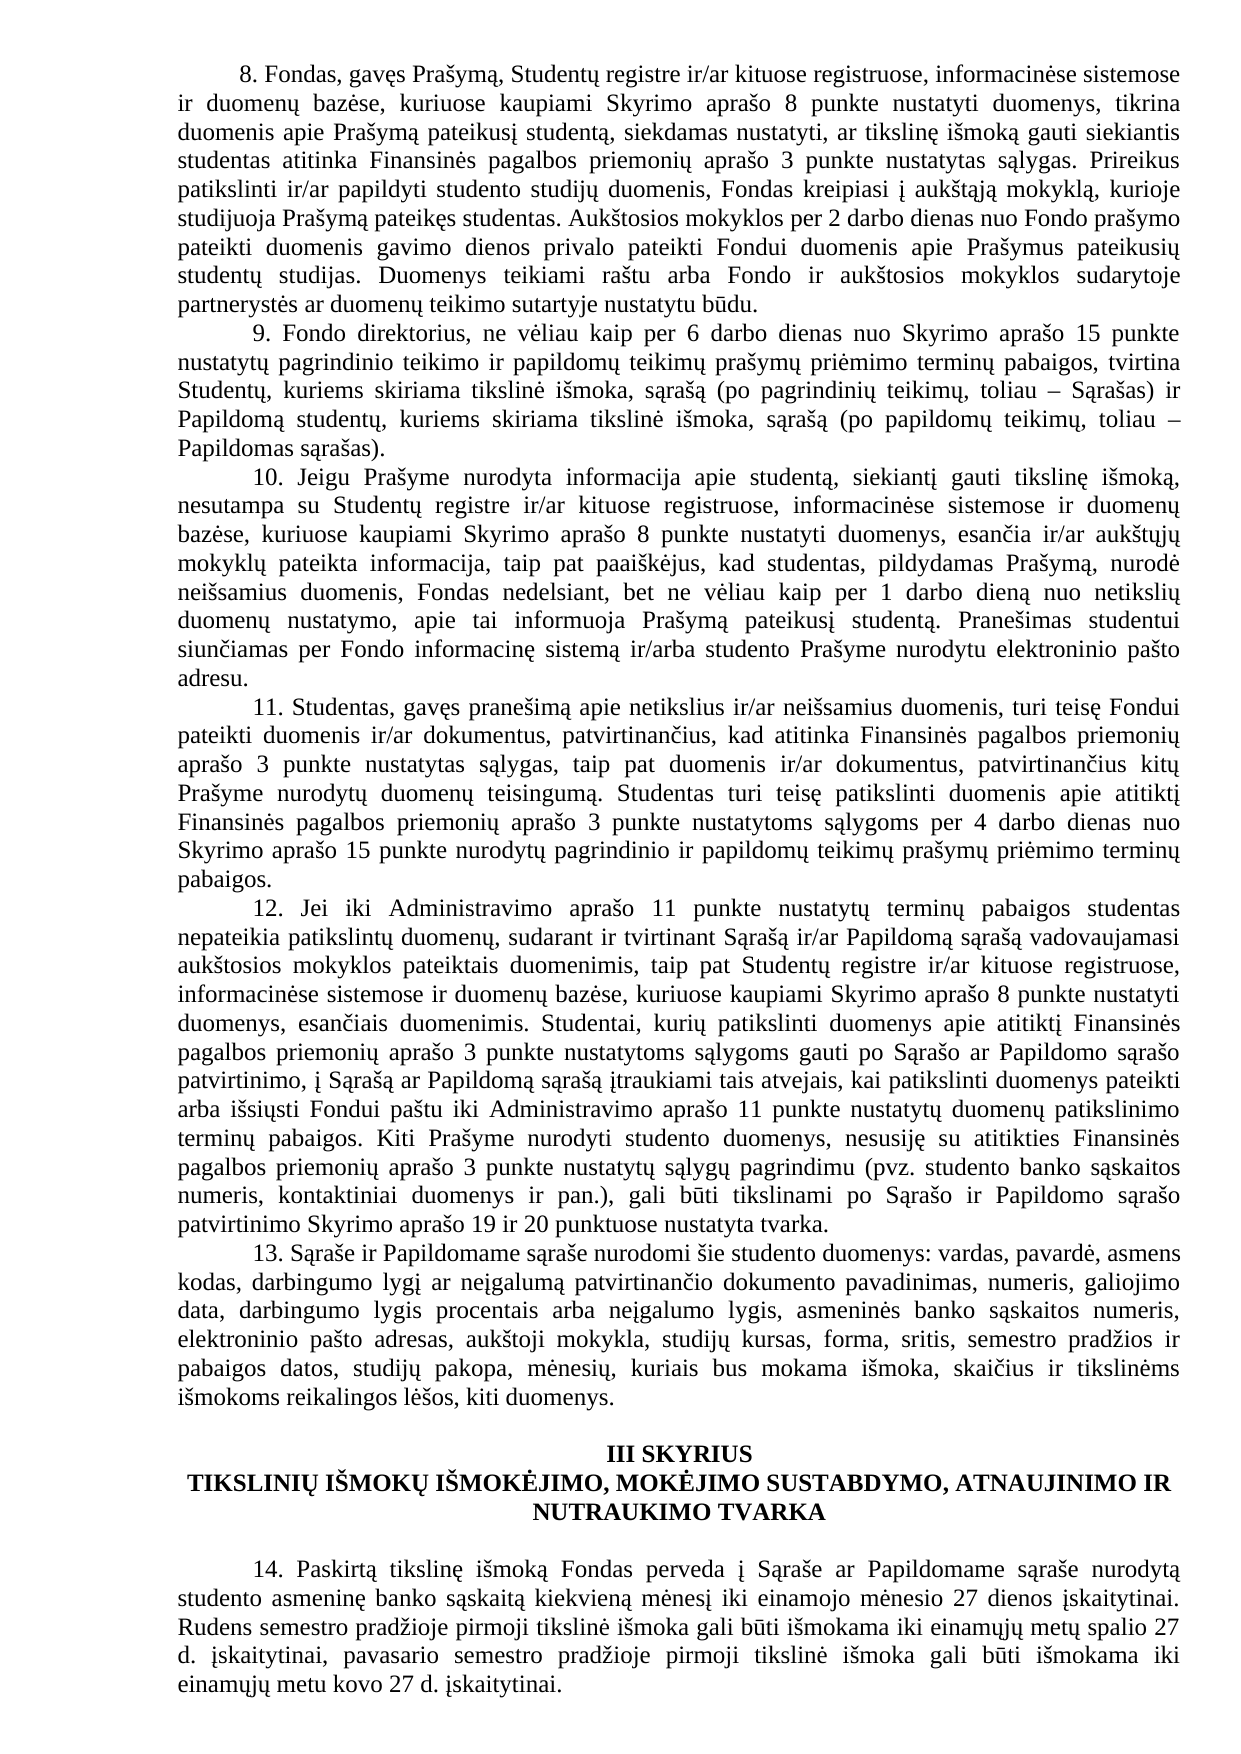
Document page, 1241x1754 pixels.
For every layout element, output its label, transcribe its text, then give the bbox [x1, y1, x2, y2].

text 13. Sąraše ir Papildomame sąraše nurodomi šie studento duomenys: vardas, pavardė, asmens kodas, darbingumo lygį ar neįgalumą patvirtinančio dokumento pavadinimas, numeris, galiojimo data, darbingumo lygis procentais arba neįgalumo lygis, asmeninės banko sąskaitos numeris, elektroninio pašto adresas, aukštoji mokykla, studijų kursas, forma, sritis, semestro pradžios ir pabaigos datos, studijų pakopa, mėnesių, kuriais bus mokama išmoka, skaičius ir tikslinėms išmokoms reikalingos lėšos, kiti duomenys. [177, 1238, 1181, 1410]
text III SKYRIUS [177, 1439, 1181, 1468]
text 14. Paskirtą tikslinę išmoką Fondas perveda į Sąraše ar Papildomame sąraše nurodytą studento asmeninę banko sąskaitą kiekvieną mėnesį iki einamojo mėnesio 27 dienos įskaitytinai. Rudens semestro pradžioje pirmoji tikslinė išmoka gali būti išmokama iki einamųjų metų spalio 27 d. įskaitytinai, pavasario semestro pradžioje pirmoji tikslinė išmoka gali būti išmokama iki einamųjų metu kovo 27 d. įskaitytinai. [177, 1554, 1181, 1698]
text 9. Fondo direktorius, ne vėliau kaip per 6 darbo dienas nuo Skyrimo aprašo 15 punkte nustatytų pagrindinio teikimo ir papildomų teikimų prašymų priėmimo terminų pabaigos, tvirtina Studentų, kuriems skiriama tikslinė išmoka, sąrašą (po pagrindinių teikimų, toliau – Sąrašas) ir Papildomą studentų, kuriems skiriama tikslinė išmoka, sąrašą (po papildomų teikimų, toliau – Papildomas sąrašas). [177, 318, 1181, 462]
text TIKSLINIŲ IŠMOKŲ IŠMOKĖJIMO, MOKĖJIMO SUSTABDYMO, ATNAUJINIMO IR NUTRAUKIMO TVARKA [177, 1468, 1181, 1525]
text 10. Jeigu Prašyme nurodyta informacija apie studentą, siekiantį gauti tikslinę išmoką, nesutampa su Studentų registre ir/ar kituose registruose, informacinėse sistemose ir duomenų bazėse, kuriuose kaupiami Skyrimo aprašo 8 punkte nustatyti duomenys, esančia ir/ar aukštųjų mokyklų pateikta informacija, taip pat paaiškėjus, kad studentas, pildydamas Prašymą, nurodė neišsamius duomenis, Fondas nedelsiant, bet ne vėliau kaip per 1 darbo dieną nuo netikslių duomenų nustatymo, apie tai informuoja Prašymą pateikusį studentą. Pranešimas studentui siunčiamas per Fondo informacinę sistemą ir/arba studento Prašyme nurodytu elektroninio pašto adresu. [177, 462, 1181, 692]
text 12. Jei iki Administravimo aprašo 11 punkte nustatytų terminų pabaigos studentas nepateikia patikslintų duomenų, sudarant ir tvirtinant Sąrašą ir/ar Papildomą sąrašą vadovaujamasi aukštosios mokyklos pateiktais duomenimis, taip pat Studentų registre ir/ar kituose registruose, informacinėse sistemose ir duomenų bazėse, kuriuose kaupiami Skyrimo aprašo 8 punkte nustatyti duomenys, esančiais duomenimis. Studentai, kurių patikslinti duomenys apie atitiktį Finansinės pagalbos priemonių aprašo 3 punkte nustatytoms sąlygoms gauti po Sąrašo ar Papildomo sąrašo patvirtinimo, į Sąrašą ar Papildomą sąrašą įtraukiami tais atvejais, kai patikslinti duomenys pateikti arba išsiųsti Fondui paštu iki Administravimo aprašo 11 punkte nustatytų duomenų patikslinimo terminų pabaigos. Kiti Prašyme nurodyti studento duomenys, nesusiję su atitikties Finansinės pagalbos priemonių aprašo 3 punkte nustatytų sąlygų pagrindimu (pvz. studento banko sąskaitos numeris, kontaktiniai duomenys ir pan.), gali būti tikslinami po Sąrašo ir Papildomo sąrašo patvirtinimo Skyrimo aprašo 19 ir 20 punktuose nustatyta tvarka. [177, 893, 1181, 1238]
text 11. Studentas, gavęs pranešimą apie netikslius ir/ar neišsamius duomenis, turi teisę Fondui pateikti duomenis ir/ar dokumentus, patvirtinančius, kad atitinka Finansinės pagalbos priemonių aprašo 3 punkte nustatytas sąlygas, taip pat duomenis ir/ar dokumentus, patvirtinančius kitų Prašyme nurodytų duomenų teisingumą. Studentas turi teisę patikslinti duomenis apie atitiktį Finansinės pagalbos priemonių aprašo 3 punkte nustatytoms sąlygoms per 4 darbo dienas nuo Skyrimo aprašo 15 punkte nurodytų pagrindinio ir papildomų teikimų prašymų priėmimo terminų pabaigos. [177, 692, 1181, 893]
text 8. Fondas, gavęs Prašymą, Studentų registre ir/ar kituose registruose, informacinėse sistemose ir duomenų bazėse, kuriuose kaupiami Skyrimo aprašo 8 punkte nustatyti duomenys, tikrina duomenis apie Prašymą pateikusį studentą, siekdamas nustatyti, ar tikslinę išmoką gauti siekiantis studentas atitinka Finansinės pagalbos priemonių aprašo 3 punkte nustatytas sąlygas. Prireikus patikslinti ir/ar papildyti studento studijų duomenis, Fondas kreipiasi į aukštąją mokyklą, kurioje studijuoja Prašymą pateikęs studentas. Aukštosios mokyklos per 2 darbo dienas nuo Fondo prašymo pateikti duomenis gavimo dienos privalo pateikti Fondui duomenis apie Prašymus pateikusių studentų studijas. Duomenys teikiami raštu arba Fondo ir aukštosios mokyklos sudarytoje partnerystės ar duomenų teikimo sutartyje nustatytu būdu. [177, 59, 1181, 318]
